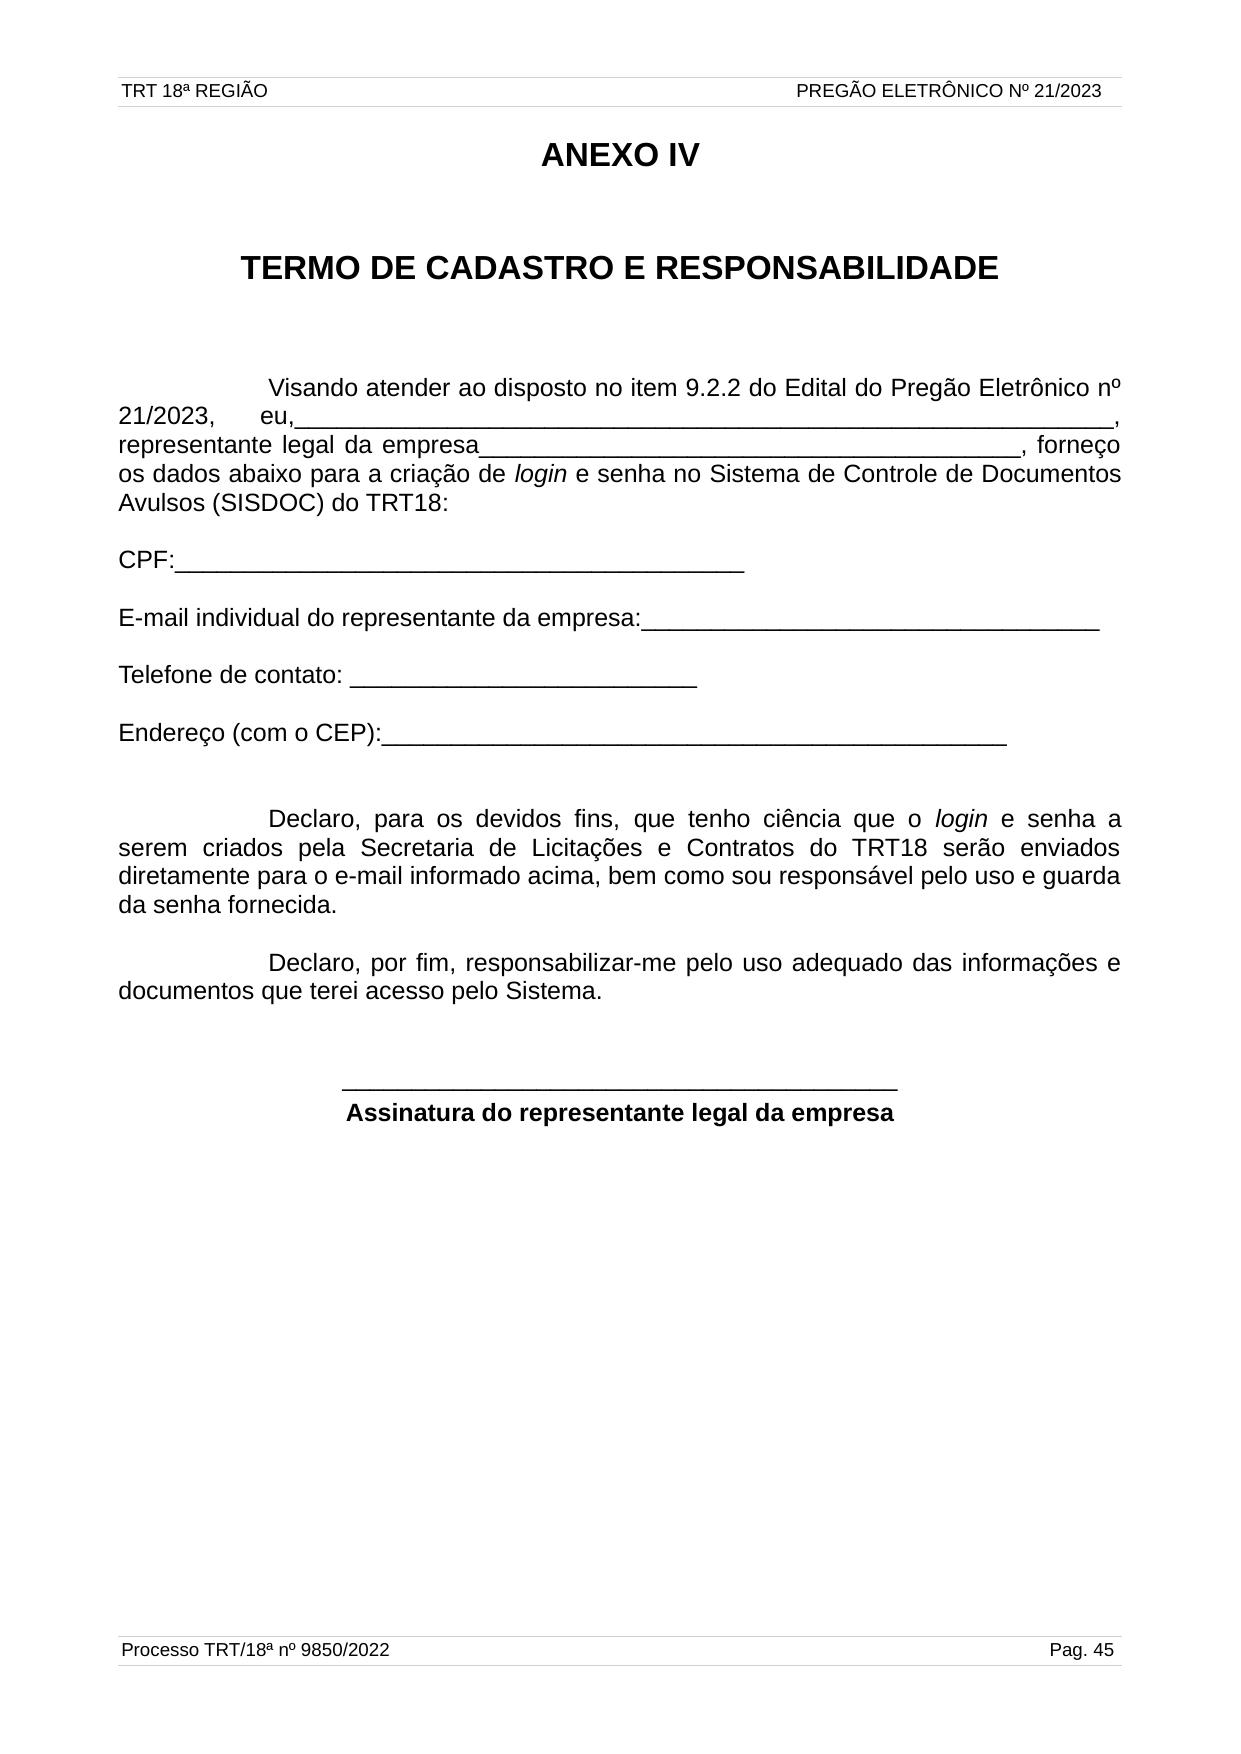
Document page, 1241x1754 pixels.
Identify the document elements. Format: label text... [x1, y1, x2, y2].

text ANEXO IV [118, 136, 1122, 174]
text TERMO DE CADASTRO E RESPONSABILIDADE [118, 248, 1122, 286]
text Assinatura do representante legal da empresa [118, 1091, 1122, 1127]
text Declaro, para os devidos fins, que tenho ciência que o login e senha a serem criados pela Secretaria de Licitações e Contratos do TRT18 serão enviados diretamente para o e-mail informado acima, bem como sou responsável pelo uso e guarda da senha fornecida. [118, 804, 1122, 919]
text CPF:_________________________________________ [118, 545, 1122, 574]
text Visando atender ao disposto no item 9.2.2 do Edital do Pregão Eletrônico nº 21/2023, eu,___________________________________________________________, representante legal da empresa_______________________________________, forneço os dados abaixo para a criação de login e senha no Sistema de Controle de Documentos Avulsos (SISDOC) do TRT18: [118, 372, 1122, 516]
text E-mail individual do representante da empresa:_________________________________ [118, 602, 1122, 631]
text Endereço (com o CEP):_____________________________________________ [118, 717, 1122, 746]
text Telefone de contato: _________________________ [118, 660, 1122, 689]
text Declaro, por fim, responsabilizar-me pelo uso adequado das informações e documentos que terei acesso pelo Sistema. [118, 947, 1122, 1005]
text ________________________________________ [118, 1062, 1122, 1091]
